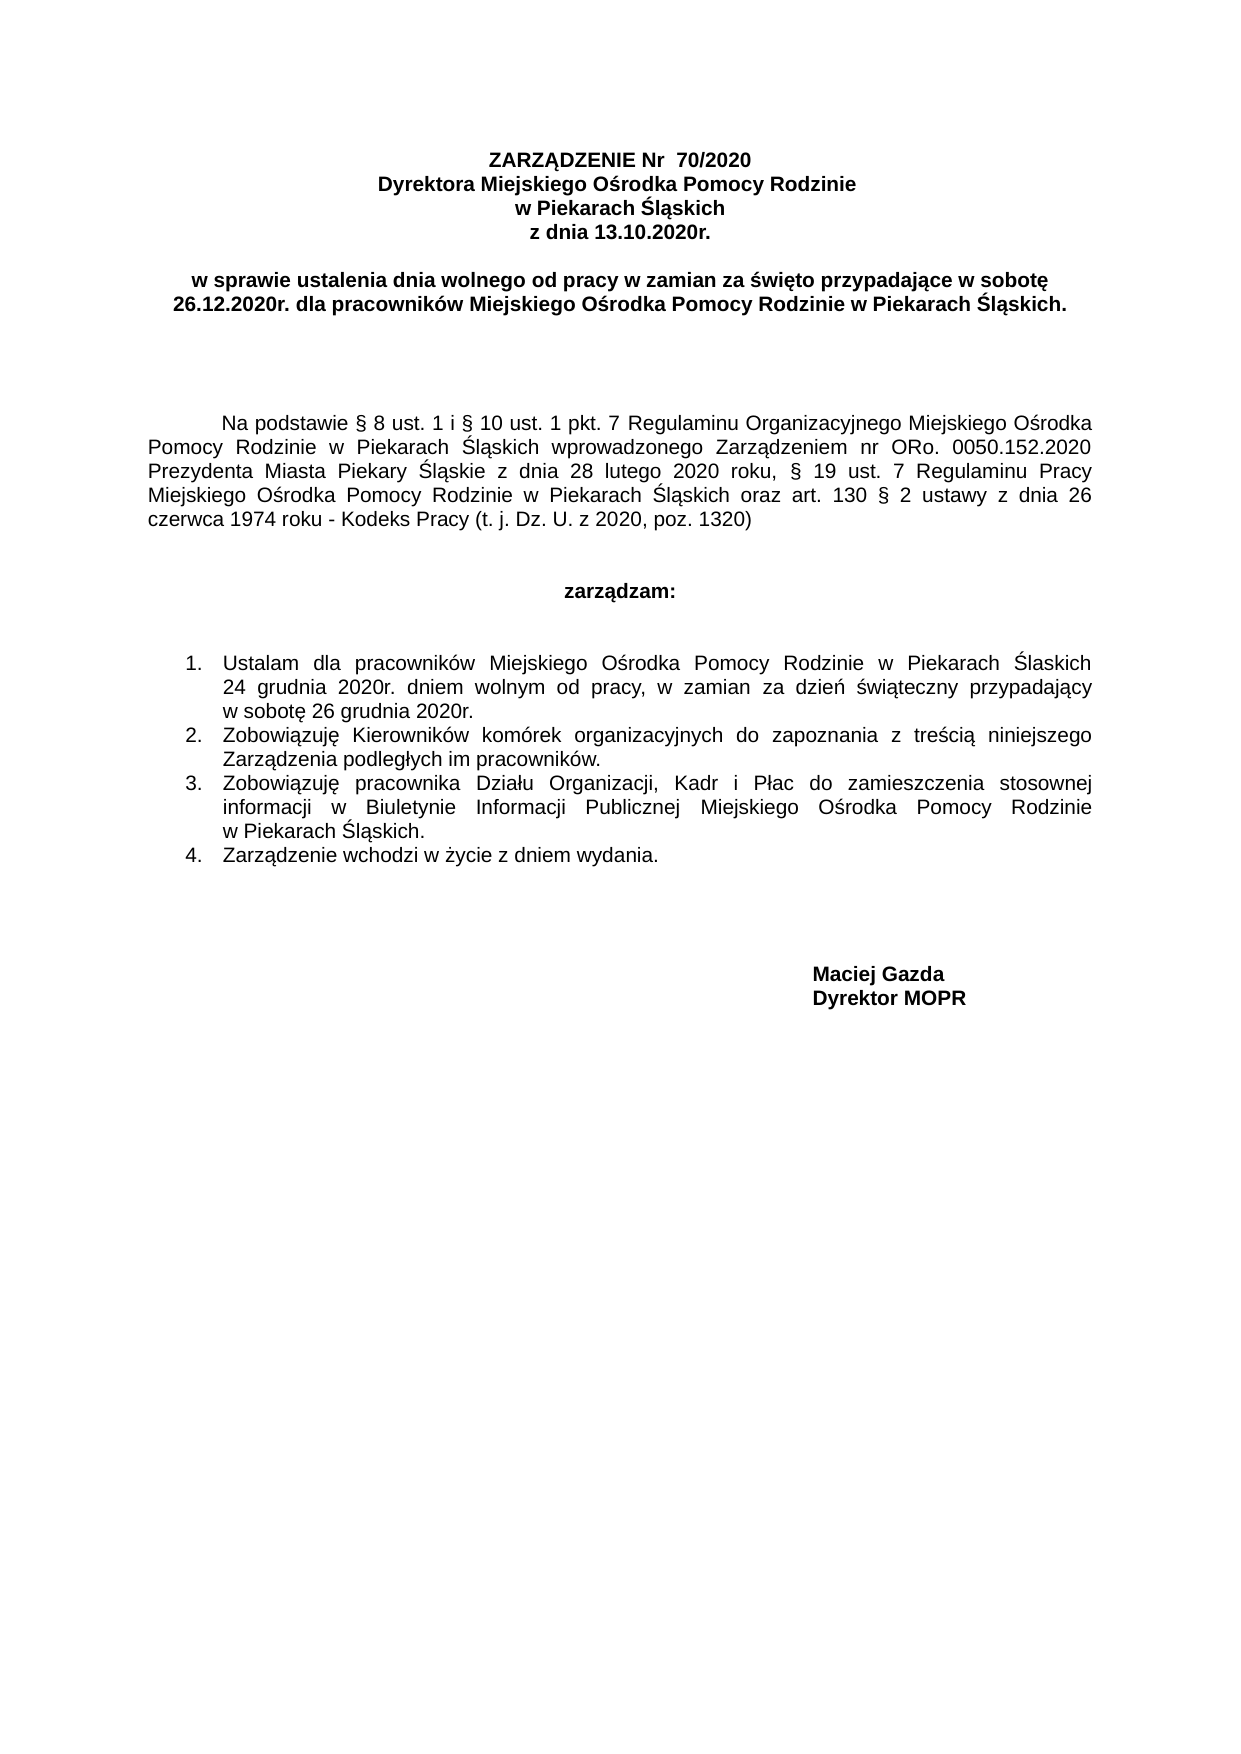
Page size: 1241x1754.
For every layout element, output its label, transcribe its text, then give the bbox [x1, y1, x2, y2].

text Dyrektor MOPR [148, 986, 1093, 1010]
list Zobowiązuję pracownika Działu Organizacji, Kadr i Płac do zamieszczenia stosownej informacji w Biuletynie Informacji Publicznej Miejskiego Ośrodka Pomocy Rodzinie w Piekarach Śląskich. [185, 771, 1093, 842]
text Na podstawie § 8 ust. 1 i § 10 ust. 1 pkt. 7 Regulaminu Organizacyjnego Miejskiego Ośrodka Pomocy Rodzinie w Piekarach Śląskich wprowadzonego Zarządzeniem nr ORo. 0050.152.2020 Prezydenta Miasta Piekary Śląskie z dnia 28 lutego 2020 roku, § 19 ust. 7 Regulaminu Pracy Miejskiego Ośrodka Pomocy Rodzinie w Piekarach Śląskich oraz art. 130 § 2 ustawy z dnia 26 czerwca 1974 roku - Kodeks Pracy (t. j. Dz. U. z 2020, poz. 1320) [148, 411, 1093, 531]
text Dyrektora Miejskiego Ośrodka Pomocy Rodzinie [148, 172, 1093, 196]
list Ustalam dla pracowników Miejskiego Ośrodka Pomocy Rodzinie w Piekarach Ślaskich 24 grudnia 2020r. dniem wolnym od pracy, w zamian za dzień świąteczny przypadający w sobotę 26 grudnia 2020r. [185, 651, 1093, 723]
text w sprawie ustalenia dnia wolnego od pracy w zamian za święto przypadające w sobotę 26.12.2020r. dla pracowników Miejskiego Ośrodka Pomocy Rodzinie w Piekarach Śląskich. [148, 243, 1093, 315]
text Maciej Gazda [148, 962, 1093, 986]
text zarządzam: [148, 579, 1093, 603]
text w Piekarach Śląskich z dnia 13.10.2020r. [148, 196, 1093, 243]
text ZARZĄDZENIE Nr 70/2020 [148, 148, 1093, 172]
list Zobowiązuję Kierowników komórek organizacyjnych do zapoznania z treścią niniejszego Zarządzenia podległych im pracowników. [185, 723, 1093, 771]
list Zarządzenie wchodzi w życie z dniem wydania. [185, 842, 1093, 866]
